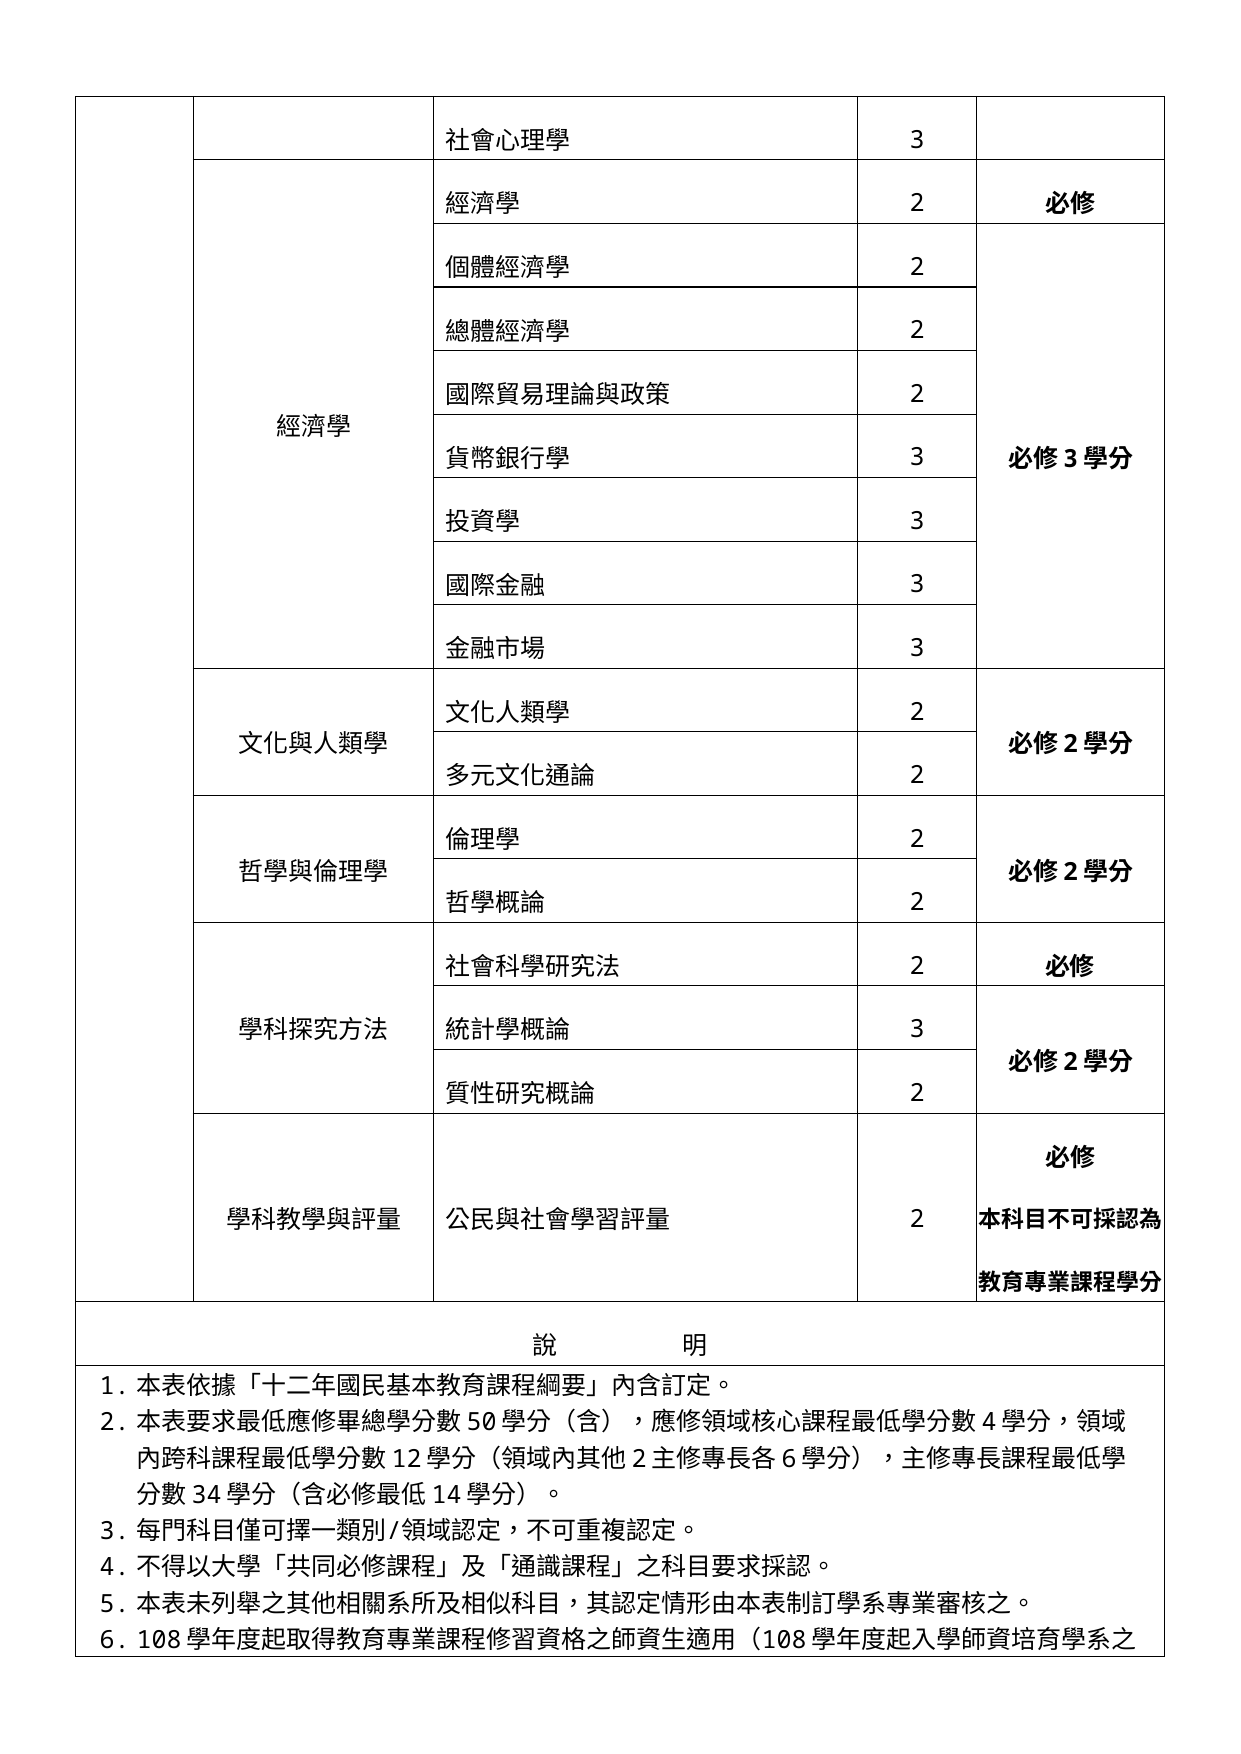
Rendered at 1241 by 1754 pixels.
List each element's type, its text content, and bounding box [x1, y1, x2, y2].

table_cell 3 [858, 478, 976, 541]
table_cell 金融市場 [434, 605, 857, 668]
table_cell 必修2學分 [977, 669, 1164, 795]
table_cell 必修 [977, 923, 1164, 985]
table_cell 倫理學 [434, 796, 857, 858]
table_cell 2 [858, 796, 976, 858]
table_cell 經濟學 [194, 160, 433, 668]
table_cell 學科探究方法 [194, 923, 433, 1112]
table_cell 說 明 [76, 1302, 1164, 1364]
table_cell 哲學概論 [434, 859, 857, 922]
table_cell 投資學 [434, 478, 857, 541]
table_cell 2 [858, 1114, 976, 1301]
table_cell 個體經濟學 [434, 224, 857, 286]
table_cell 3 [858, 605, 976, 668]
table_cell 公民與社會學習評量 [434, 1114, 857, 1301]
table_cell 必修2學分 [977, 986, 1164, 1112]
table_cell 社會科學研究法 [434, 923, 857, 985]
table_cell 貨幣銀行學 [434, 415, 857, 477]
table_cell 國際金融 [434, 542, 857, 604]
table_cell 本表依據「十二年國民基本教育課程綱要」內含訂定。 本表要求最低應修畢總學分數50學分（含），應修領域核心課程最低學分數4學分，領域內跨科課程最低學分數12學分（領域內其他2主修專長各6學分），主修專長課程最低學分數34學分（含必修最低14學分）。 每門科目僅可擇一類別/領域認定，不可重複認定。 不得以大學「共同必修課程」及「通識課程」之科目要求採認。 本表未列舉之其他相關系所及相似科目，其認定情形由本表制訂學系專業審核之。 108學年度起取得教育專業課程修習資格之師資生適用（108學年度起入學師資培育學系之 [76, 1366, 1164, 1656]
table_cell 必修2學分 [977, 796, 1164, 922]
table_cell 國際貿易理論與政策 [434, 351, 857, 413]
table_cell 文化人類學 [434, 669, 857, 731]
table_cell 必修 [977, 160, 1164, 223]
table_cell 3 [858, 986, 976, 1049]
table_cell 2 [858, 1050, 976, 1112]
table_cell 必修 本科目不可採認為 教育專業課程學分 [977, 1114, 1164, 1301]
table_cell 文化與人類學 [194, 669, 433, 795]
table_cell 2 [858, 160, 976, 223]
table_cell 2 [858, 859, 976, 922]
table_cell 2 [858, 732, 976, 795]
table_cell [977, 97, 1164, 159]
table_cell 社會心理學 [434, 97, 857, 159]
table_cell 2 [858, 669, 976, 731]
table_cell 2 [858, 224, 976, 286]
table_cell [194, 97, 433, 159]
table_cell 質性研究概論 [434, 1050, 857, 1112]
table_cell 學科教學與評量 [194, 1114, 433, 1301]
table_cell 哲學與倫理學 [194, 796, 433, 922]
table_cell 2 [858, 923, 976, 985]
table_cell 2 [858, 351, 976, 413]
table_cell 2 [858, 288, 976, 350]
table_cell 3 [858, 542, 976, 604]
table_cell 3 [858, 415, 976, 477]
table_cell 總體經濟學 [434, 288, 857, 350]
table_cell 3 [858, 97, 976, 159]
table_cell [76, 97, 193, 1301]
table_cell 統計學概論 [434, 986, 857, 1049]
table_cell 必修3學分 [977, 224, 1164, 668]
table_cell 多元文化通論 [434, 732, 857, 795]
table_cell 經濟學 [434, 160, 857, 223]
